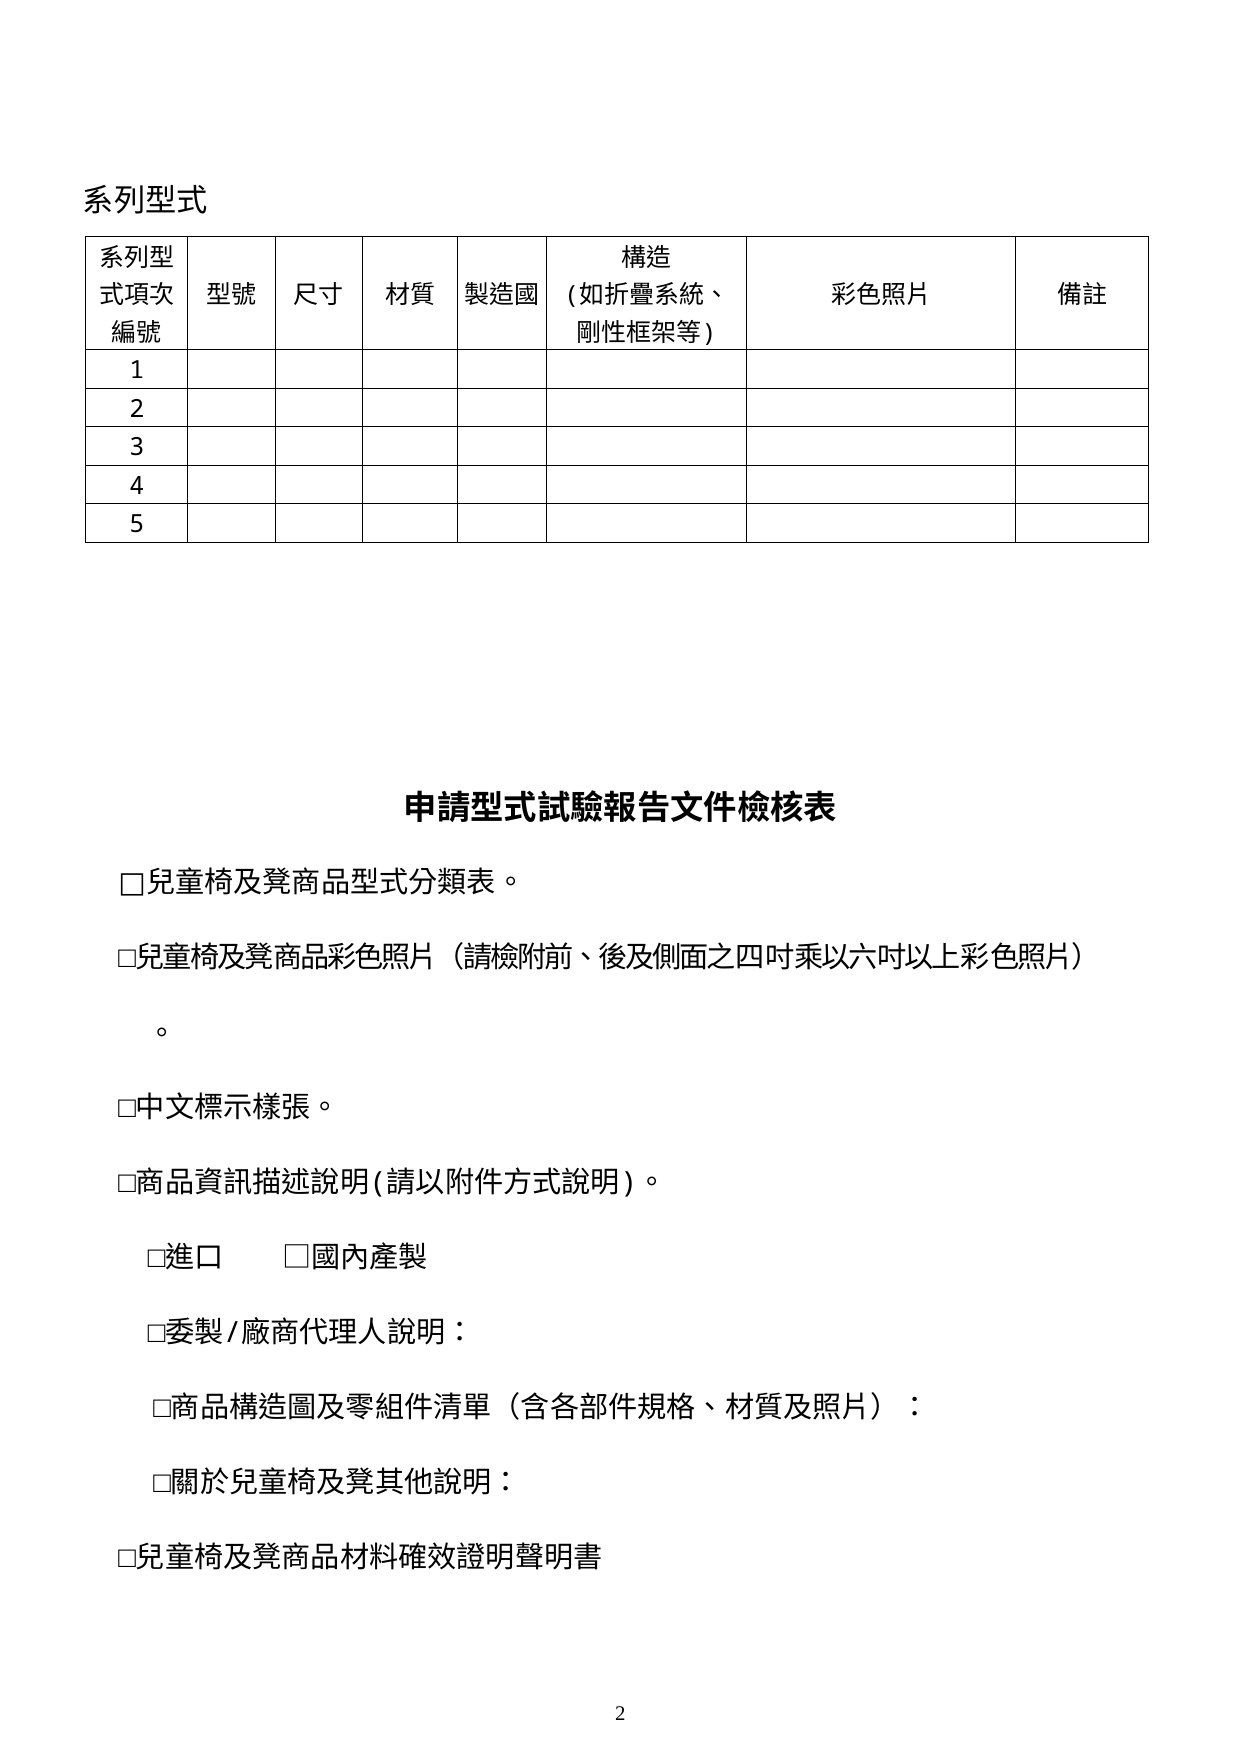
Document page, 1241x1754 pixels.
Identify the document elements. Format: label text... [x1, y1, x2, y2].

table_cell [276, 427, 362, 465]
table_cell [547, 389, 746, 426]
text □進口 □國內產製 [118, 1218, 1122, 1293]
text □委製/廠商代理人說明： [118, 1293, 1122, 1368]
table_cell [747, 466, 1015, 503]
table_cell [458, 350, 546, 388]
table_cell 2 [86, 389, 187, 426]
table_cell [276, 466, 362, 503]
table_cell [1016, 350, 1148, 388]
table_header 製造國 [458, 237, 546, 349]
table_cell [547, 504, 746, 542]
table_cell 5 [86, 504, 187, 542]
table_cell [276, 389, 362, 426]
table_cell [458, 504, 546, 542]
table_cell [276, 504, 362, 542]
table_cell [363, 427, 457, 465]
text □中文標示樣張。 [118, 1068, 1122, 1143]
table_header 構造 (如折疊系統、 剛性框架等) [547, 237, 746, 349]
text □兒童椅及凳商品彩色照片（請檢附前、後及側面之四吋乘以六吋以上彩色照片）。 [118, 918, 1116, 1068]
text □商品資訊描述說明(請以附件方式說明)。 [118, 1143, 1122, 1218]
table_cell [547, 350, 746, 388]
table_cell [547, 427, 746, 465]
text □兒童椅及凳商品材料確效證明聲明書 [118, 1518, 1122, 1593]
text 系列型式 [83, 161, 1122, 236]
table_cell [363, 504, 457, 542]
table_cell [188, 350, 275, 388]
table_cell [188, 427, 275, 465]
table_cell [458, 466, 546, 503]
text 申請型式試驗報告文件檢核表 [118, 768, 1122, 843]
table_cell [1016, 504, 1148, 542]
table_header 型號 [188, 237, 275, 349]
table_cell [547, 466, 746, 503]
table_cell [458, 389, 546, 426]
table_cell [1016, 389, 1148, 426]
table_cell [1016, 427, 1148, 465]
table_cell [747, 389, 1015, 426]
table_header 材質 [363, 237, 457, 349]
table_cell 3 [86, 427, 187, 465]
table_cell [188, 504, 275, 542]
table_cell [363, 466, 457, 503]
table_cell [458, 427, 546, 465]
table_cell [363, 350, 457, 388]
table_header 系列型式項次編號 [86, 237, 187, 349]
table_cell [747, 350, 1015, 388]
text □兒童椅及凳商品型式分類表。 [118, 843, 1122, 918]
table_header 備註 [1016, 237, 1148, 349]
table_cell [747, 427, 1015, 465]
table_cell [747, 504, 1015, 542]
table_cell 4 [86, 466, 187, 503]
table_cell [363, 389, 457, 426]
table_cell [188, 466, 275, 503]
text □商品構造圖及零組件清單（含各部件規格、材質及照片）： [118, 1368, 1122, 1443]
table_header 尺寸 [276, 237, 362, 349]
table_cell [1016, 466, 1148, 503]
table_header 彩色照片 [747, 237, 1015, 349]
text □關於兒童椅及凳其他說明： [118, 1443, 1122, 1518]
table_cell 1 [86, 350, 187, 388]
table_cell [276, 350, 362, 388]
table_cell [188, 389, 275, 426]
